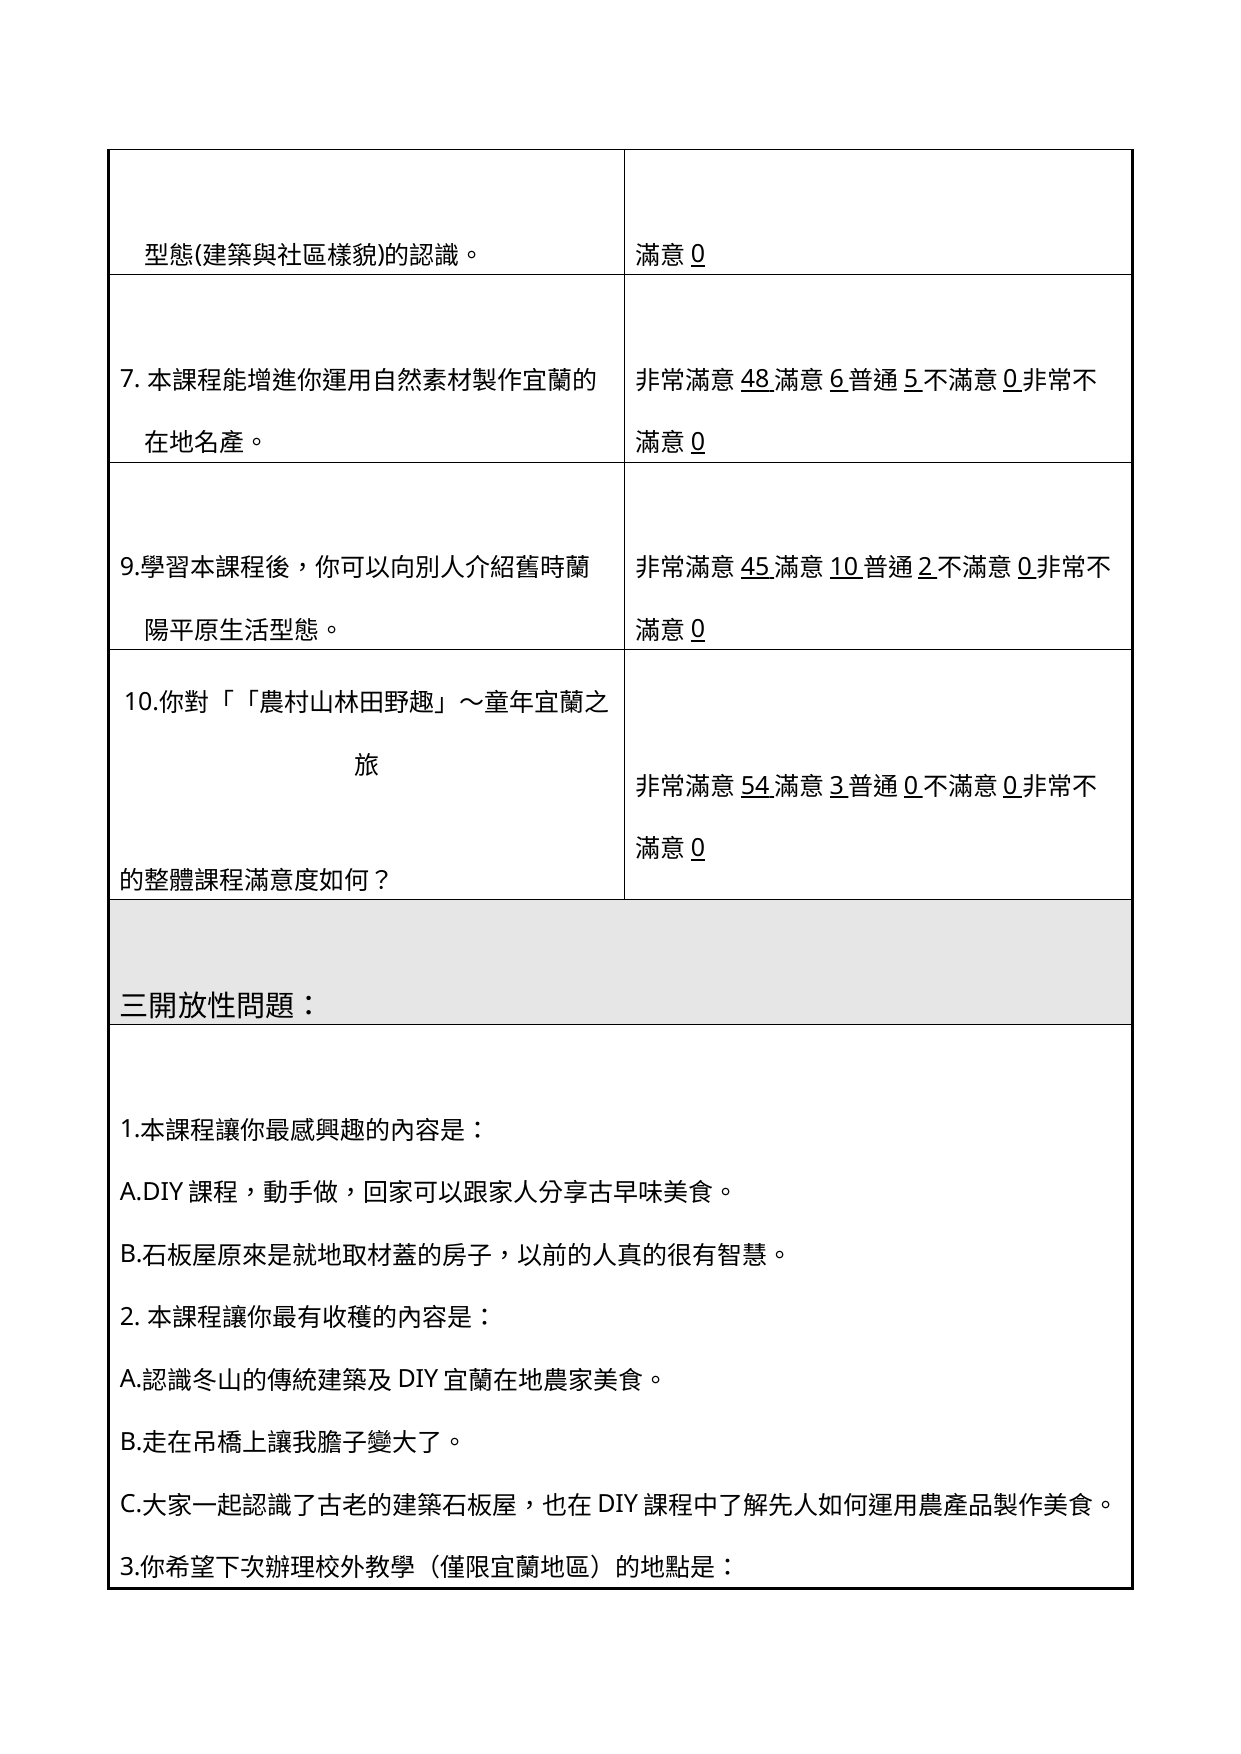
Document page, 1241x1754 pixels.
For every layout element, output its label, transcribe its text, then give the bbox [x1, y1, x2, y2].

table_cell 10.你對「「農村山林田野趣」～童年宜蘭之旅 的整體課程滿意度如何？ [110, 650, 624, 899]
table_cell 滿意0 [625, 150, 1131, 274]
table_cell 7. 本課程能增進你運用自然素材製作宜蘭的在地名產。 [110, 275, 624, 462]
table_cell 非常滿意54滿意3普通0不滿意0非常不滿意0 [625, 650, 1131, 899]
table_cell 非常滿意45滿意10普通2不滿意0非常不滿意0 [625, 463, 1131, 649]
table_cell 非常滿意48滿意6普通5不滿意0非常不滿意0 [625, 275, 1131, 462]
table_cell 型態(建築與社區樣貌)的認識。 [110, 150, 624, 274]
table_cell 三開放性問題： [110, 900, 1131, 1024]
table_cell 9.學習本課程後，你可以向別人介紹舊時蘭陽平原生活型態。 [110, 463, 624, 649]
table_cell 1.本課程讓你最感興趣的內容是： A.DIY課程，動手做，回家可以跟家人分享古早味美食。 B.石板屋原來是就地取材蓋的房子，以前的人真的很有智慧。 2. 本課程讓你最有收穫的內容是： A.認識冬山的傳統建築及DIY宜蘭在地農家美食。 B.走在吊橋上讓我膽子變大了。 C.大家一起認識了古老的建築石板屋，也在DIY課程中了解先人如何運用農產品製作美食。 3.你希望下次辦理校外教學（僅限宜蘭地區）的地點是： [110, 1025, 1131, 1587]
